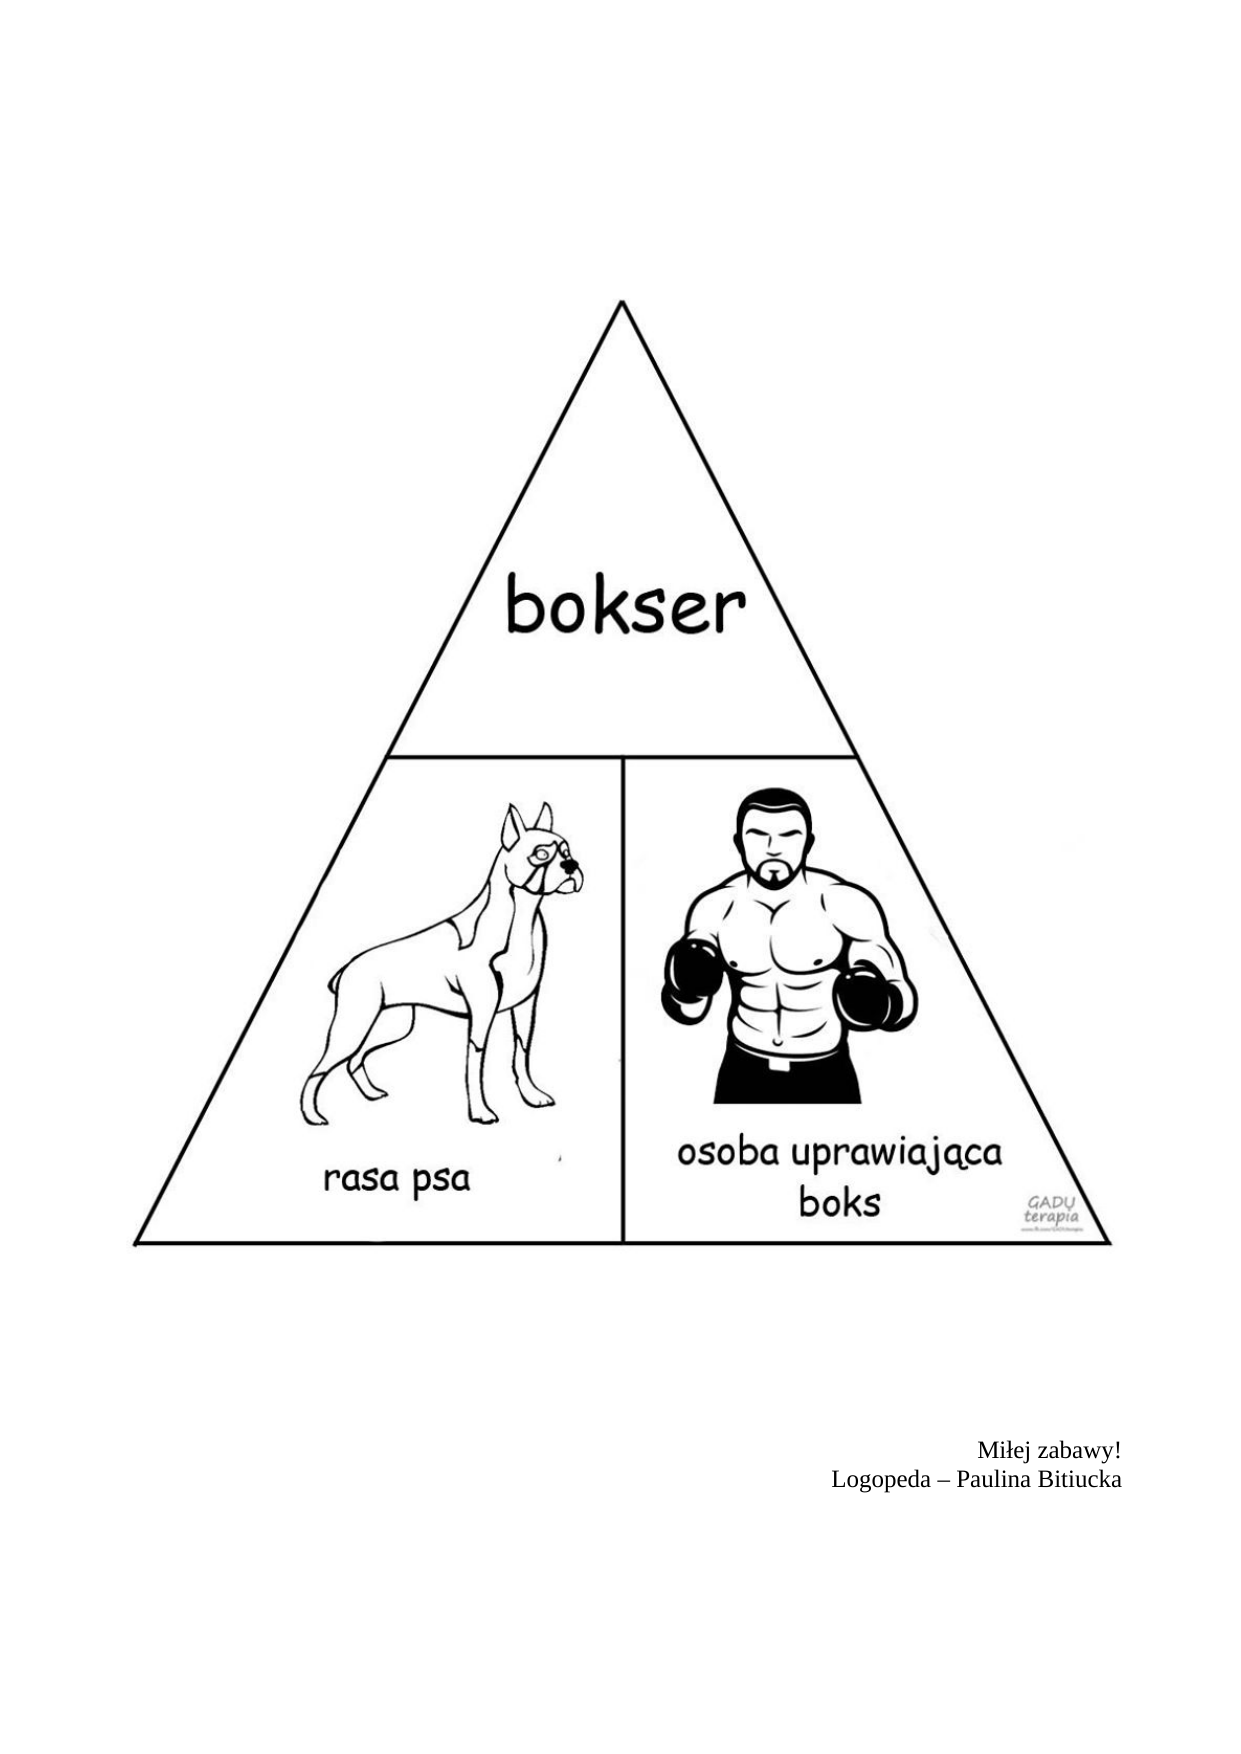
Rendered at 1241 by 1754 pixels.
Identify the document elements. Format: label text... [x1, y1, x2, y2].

text Logopeda – Paulina Bitiucka [118, 1464, 1122, 1493]
text Miłej zabawy! [118, 1436, 1122, 1464]
picture [118, 290, 1123, 1264]
